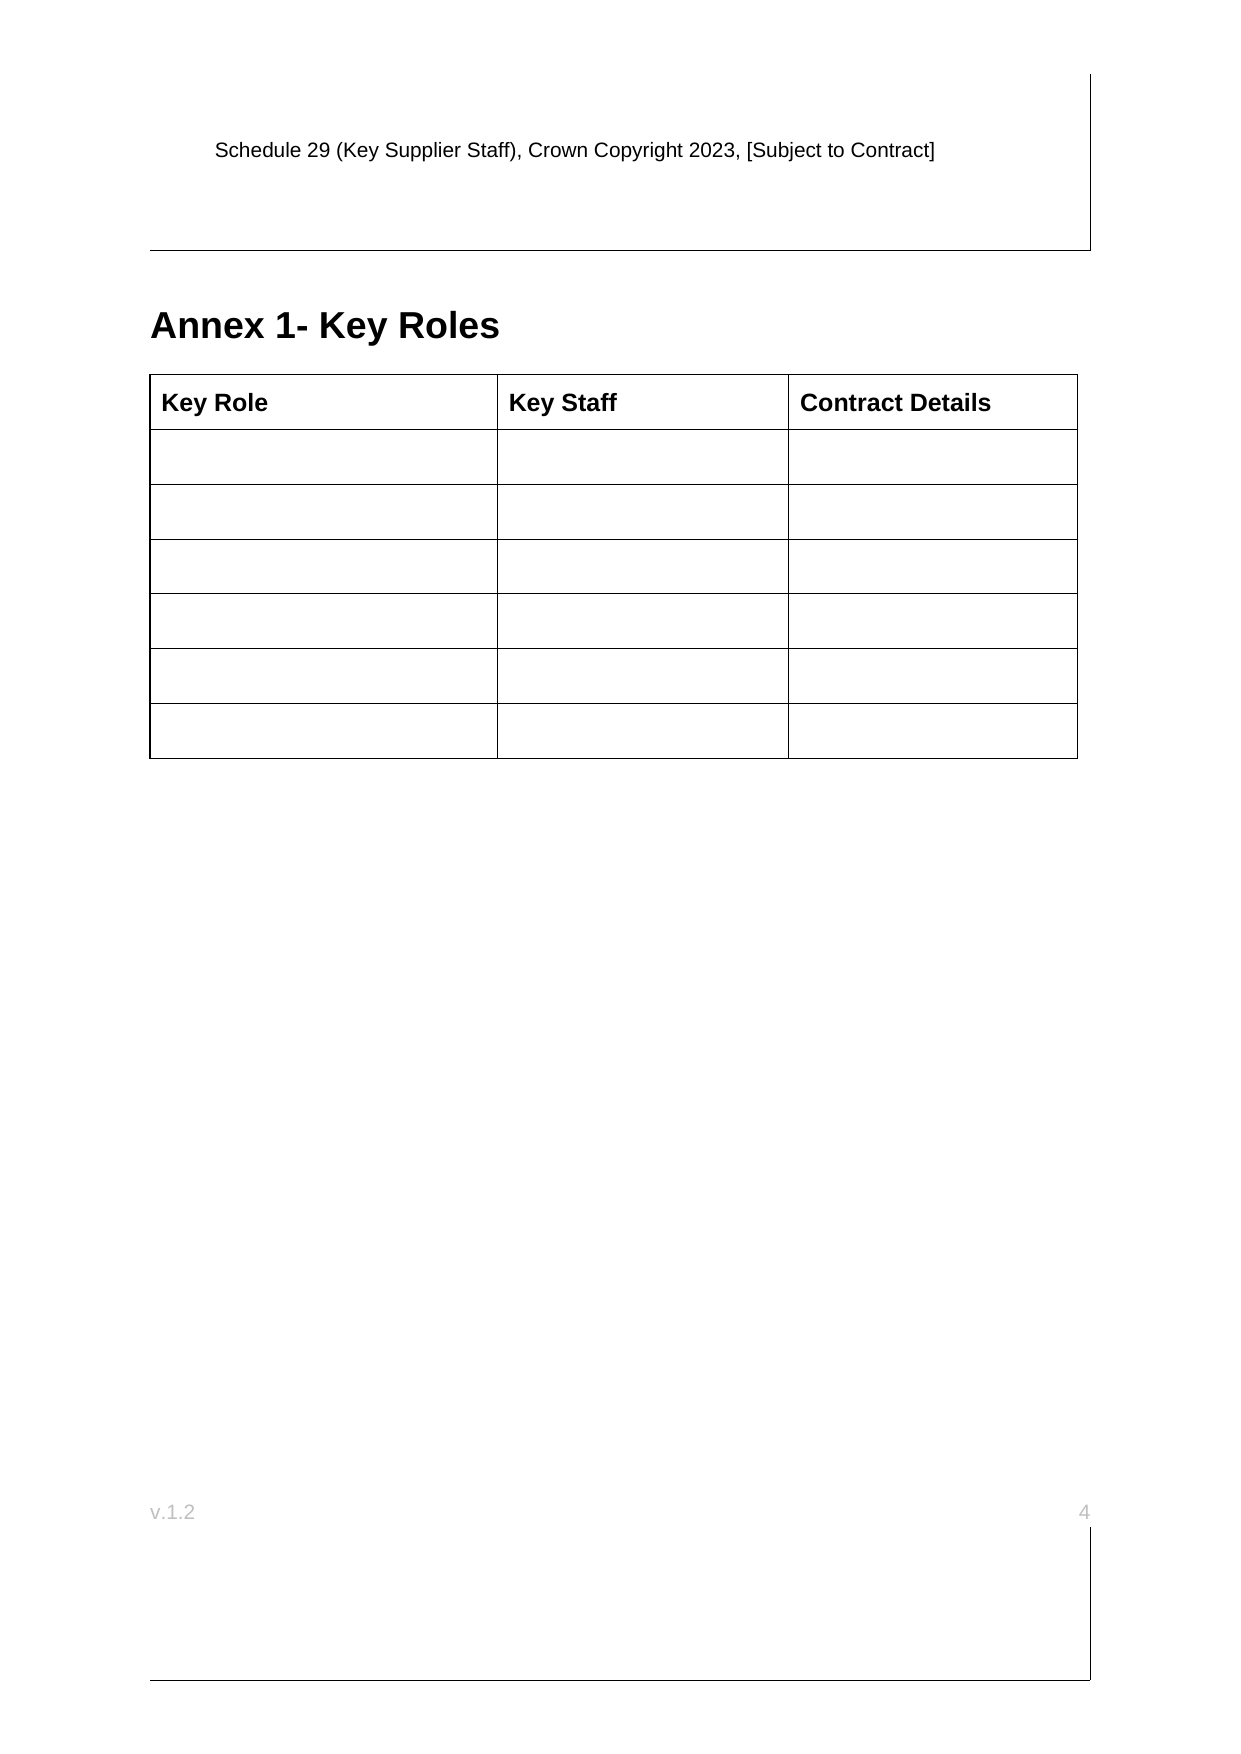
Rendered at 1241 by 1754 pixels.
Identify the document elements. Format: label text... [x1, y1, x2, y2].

table_cell [151, 540, 497, 593]
table_cell [498, 649, 788, 703]
table_cell [498, 485, 788, 538]
table_cell [151, 704, 497, 758]
table_cell [498, 540, 788, 593]
table_header Key Staff [498, 375, 788, 429]
table_cell [789, 704, 1077, 758]
table_cell [151, 485, 497, 538]
text Annex 1- Key Roles [150, 304, 1090, 347]
table_cell [789, 594, 1077, 648]
table_cell [789, 430, 1077, 484]
table_cell [498, 704, 788, 758]
table_header Contract Details [789, 375, 1077, 429]
table_cell [151, 594, 497, 648]
table_cell [151, 430, 497, 484]
table_cell [789, 485, 1077, 538]
table_header Key Role [151, 375, 497, 429]
table_cell [789, 540, 1077, 593]
table_cell [498, 594, 788, 648]
table_cell [498, 430, 788, 484]
table_cell [789, 649, 1077, 703]
table_cell [151, 649, 497, 703]
